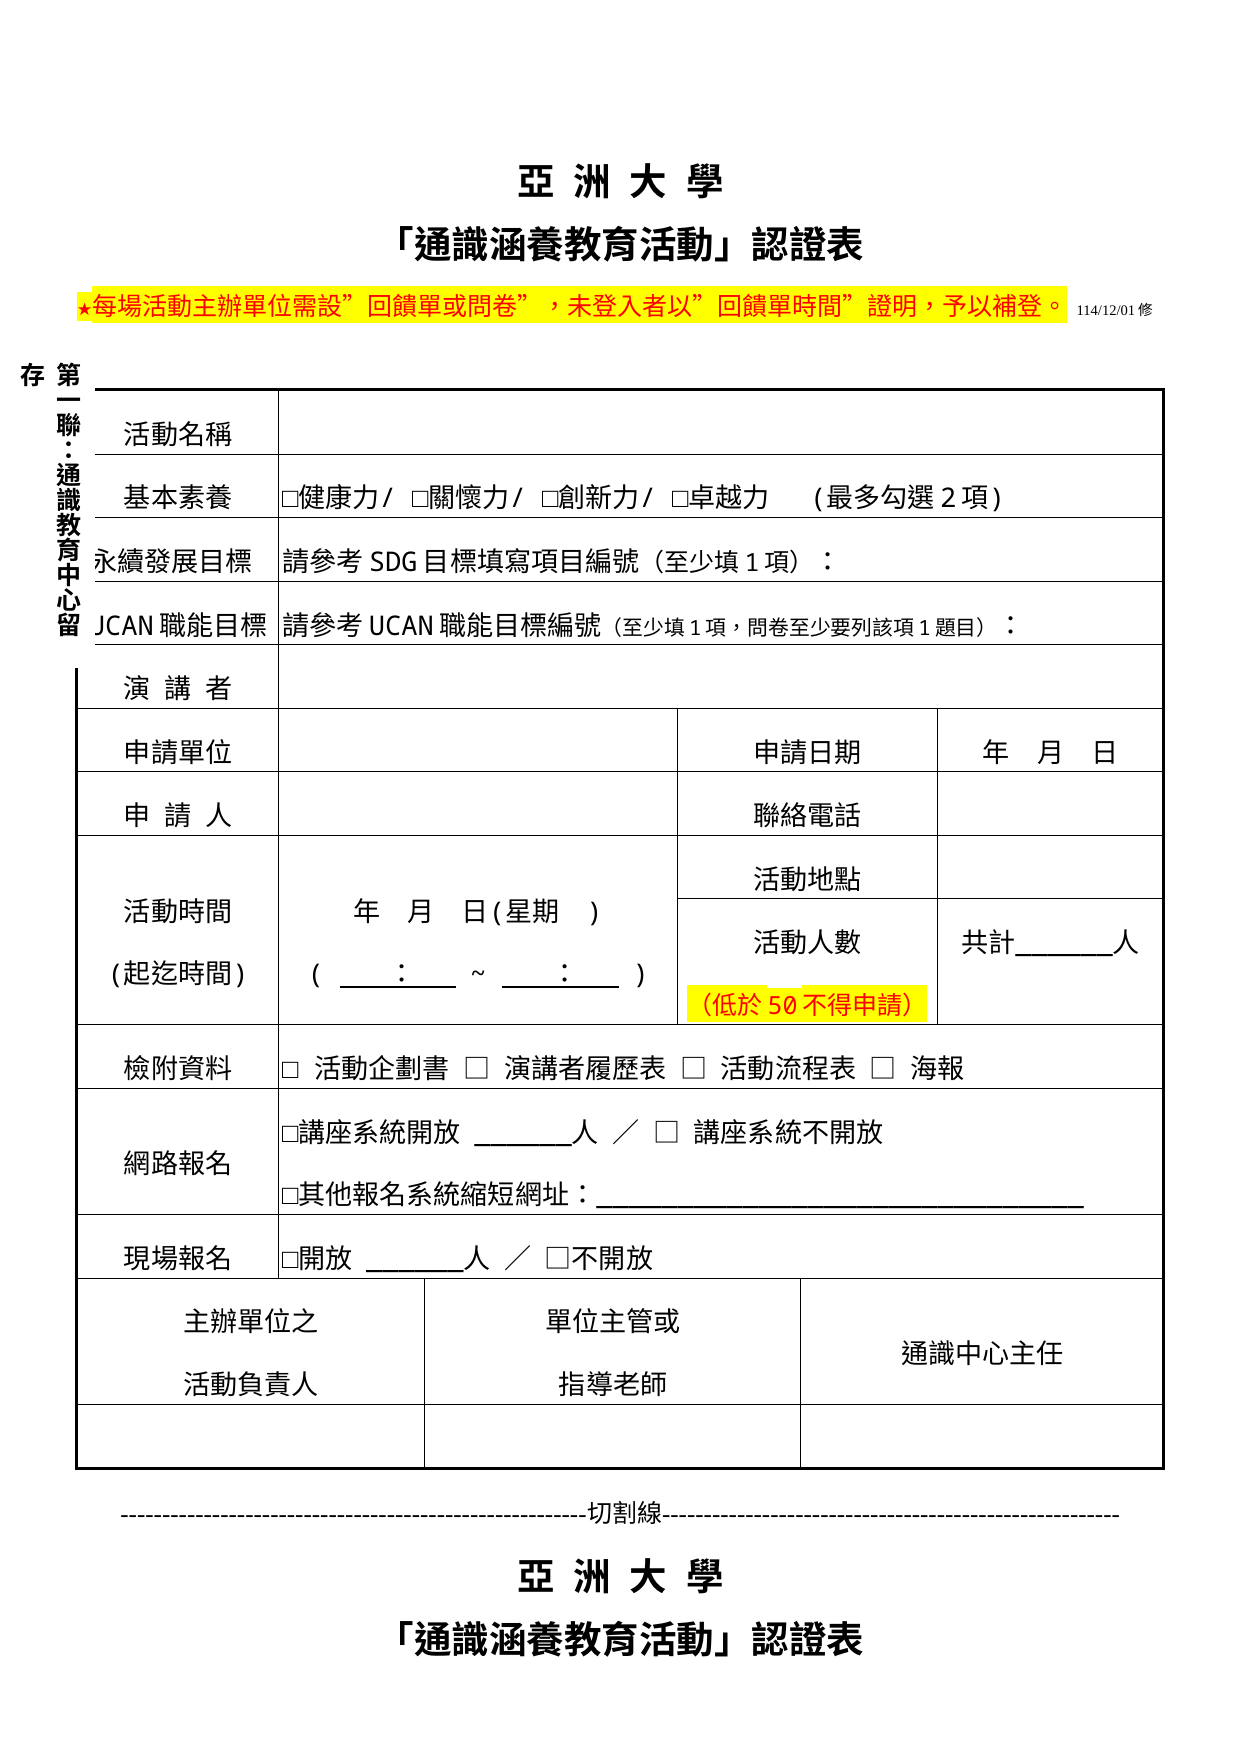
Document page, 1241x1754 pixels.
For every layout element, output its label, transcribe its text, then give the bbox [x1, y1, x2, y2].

table_cell 現場報名 [78, 1215, 278, 1277]
table_cell 年 月 日 [938, 709, 1162, 771]
table_cell □講座系統開放 ______人 ／ □ 講座系統不開放 □其他報名系統縮短網址：______________________________ [279, 1089, 1162, 1214]
table_cell 申 請 人 [78, 772, 278, 835]
table_cell 永續發展目標 [95, 518, 278, 581]
table_cell [938, 772, 1162, 835]
table_cell 年 月 日(星期 ) ( ： ~ ： ) [279, 836, 677, 1024]
table_cell 基本素養 [95, 455, 278, 517]
text 「通識涵養教育活動」認證表 [77, 200, 1163, 263]
table_cell [938, 836, 1162, 898]
table_header 活動名稱 [95, 391, 278, 453]
table_cell UCAN職能目標 [95, 582, 278, 644]
table_cell [279, 772, 677, 835]
table_cell 請參考UCAN職能目標編號（至少填1項，問卷至少要列該項1題目）： [279, 582, 1162, 644]
text --------------------------------------------------------切割線------------------------------------------------------- [77, 1470, 1163, 1533]
table_cell [279, 709, 677, 771]
text ★每場活動主辦單位需設”回饋單或問卷”，未登入者以”回饋單時間”證明，予以補登。 114/12/01修正 [13, 263, 1163, 668]
table_cell 網路報名 [78, 1089, 278, 1214]
text 第一聯：通識教育中心留存 [21, 362, 87, 653]
table_cell 主辦單位之 活動負責人 [78, 1279, 424, 1403]
table_cell 請參考SDG目標填寫項目編號（至少填1項）： [279, 518, 1162, 581]
table_cell [425, 1405, 800, 1467]
table_cell □開放 ______人 ／ □不開放 [279, 1215, 1162, 1277]
table_cell 單位主管或 指導老師 [425, 1279, 800, 1403]
table_cell 申請單位 [78, 709, 278, 771]
text 「通識涵養教育活動」認證表 [77, 1595, 1163, 1658]
table_cell [801, 1405, 1162, 1467]
table_cell 申請日期 [678, 709, 937, 771]
table_cell 檢附資料 [78, 1025, 278, 1088]
table_cell □健康力/ □關懷力/ □創新力/ □卓越力 (最多勾選2項) [279, 455, 1162, 517]
table_cell [78, 1405, 424, 1467]
table_cell [279, 645, 1162, 708]
table_cell 活動時間 (起迄時間) [78, 836, 278, 1024]
table_cell 聯絡電話 [678, 772, 937, 835]
table_cell 共計______人 [938, 899, 1162, 1024]
table_header [279, 391, 1162, 453]
table_cell □ 活動企劃書 □ 演講者履歷表 □ 活動流程表 □ 海報 [279, 1025, 1162, 1088]
text 亞 洲 大 學 [77, 138, 1163, 200]
table_cell 活動人數 （低於50不得申請） [678, 899, 937, 1024]
table_cell 活動地點 [678, 836, 937, 898]
table_cell 通識中心主任 [801, 1279, 1162, 1403]
text 亞 洲 大 學 [77, 1533, 1163, 1595]
table_cell 演 講 者 [78, 645, 278, 708]
